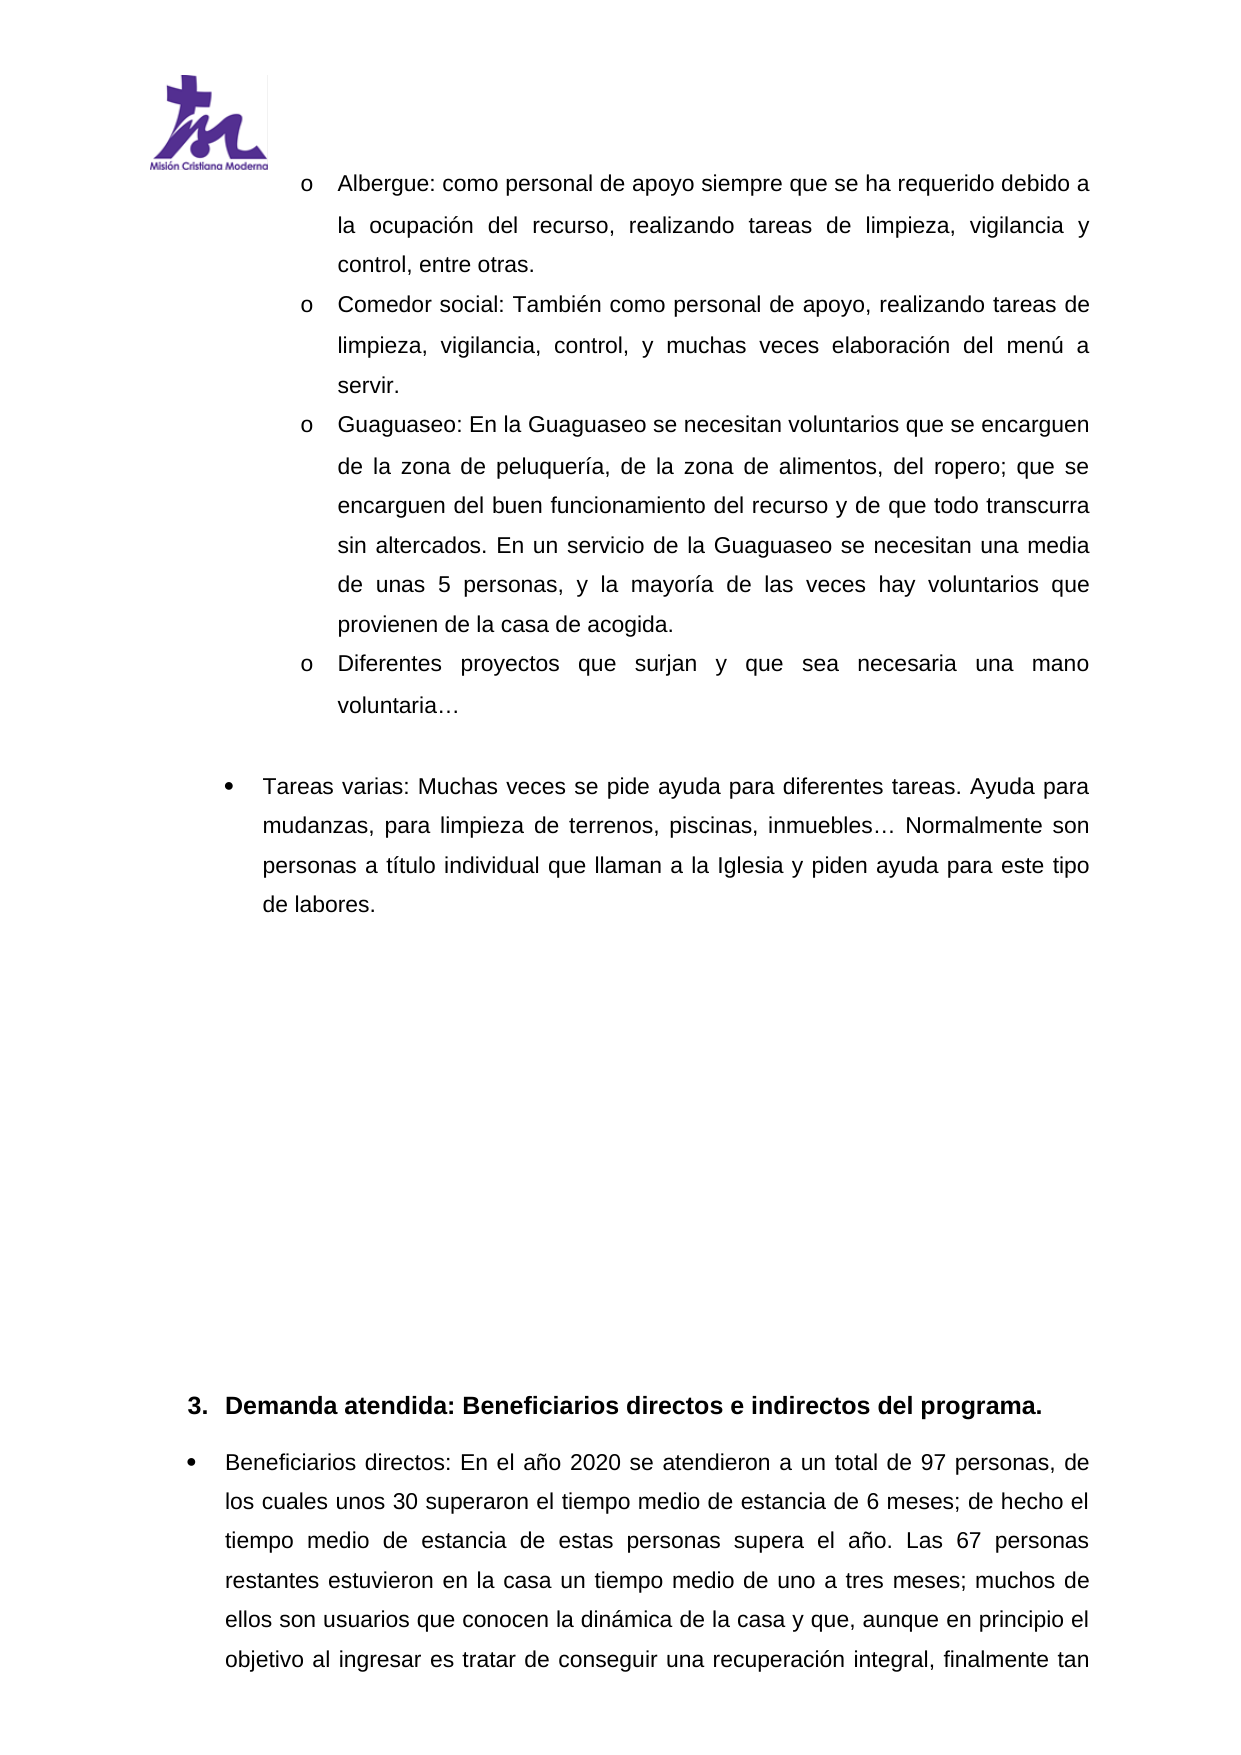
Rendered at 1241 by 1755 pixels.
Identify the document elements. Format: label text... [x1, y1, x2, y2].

list Guaguaseo: En la Guaguaseo se necesitan voluntarios que se encarguen de la zona de peluquería, de la zona de alimentos, del ropero; que se encarguen del buen funcionamiento del recurso y de que todo transcurra sin altercados. En un servicio de la Guaguaseo se necesitan una media de unas 5 personas, y la mayoría de las veces hay voluntarios que provienen de la casa de acogida. [300, 411, 1090, 637]
list Diferentes proyectos que surjan y que sea necesaria una mano voluntaria… [300, 650, 1090, 718]
list Beneficiarios directos: En el año 2020 se atendieron a un total de 97 personas, de los cuales unos 30 superaron el tiempo medio de estancia de 6 meses; de hecho el tiempo medio de estancia de estas personas supera el año. Las 67 personas restantes estuvieron en la casa un tiempo medio de uno a tres meses; muchos de ellos son usuarios que conocen la dinámica de la casa y que, aunque en principio el objetivo al ingresar es tratar de conseguir una recuperación integral, finalmente tan [187, 1448, 1090, 1672]
list Tareas varias: Muchas veces se pide ayuda para diferentes tareas. Ayuda para mudanzas, para limpieza de terrenos, piscinas, inmuebles… Normalmente son personas a título individual que llaman a la Iglesia y piden ayuda para este tipo de labores. [225, 773, 1090, 918]
list Demanda atendida: Beneficiarios directos e indirectos del programa. [187, 1391, 1090, 1420]
list Comedor social: También como personal de apoyo, realizando tareas de limpieza, vigilancia, control, y muchas veces elaboración del menú a servir. [300, 291, 1090, 398]
list Albergue: como personal de apoyo siempre que se ha requerido debido a la ocupación del recurso, realizando tareas de limpieza, vigilancia y control, entre otras. [300, 170, 1090, 278]
